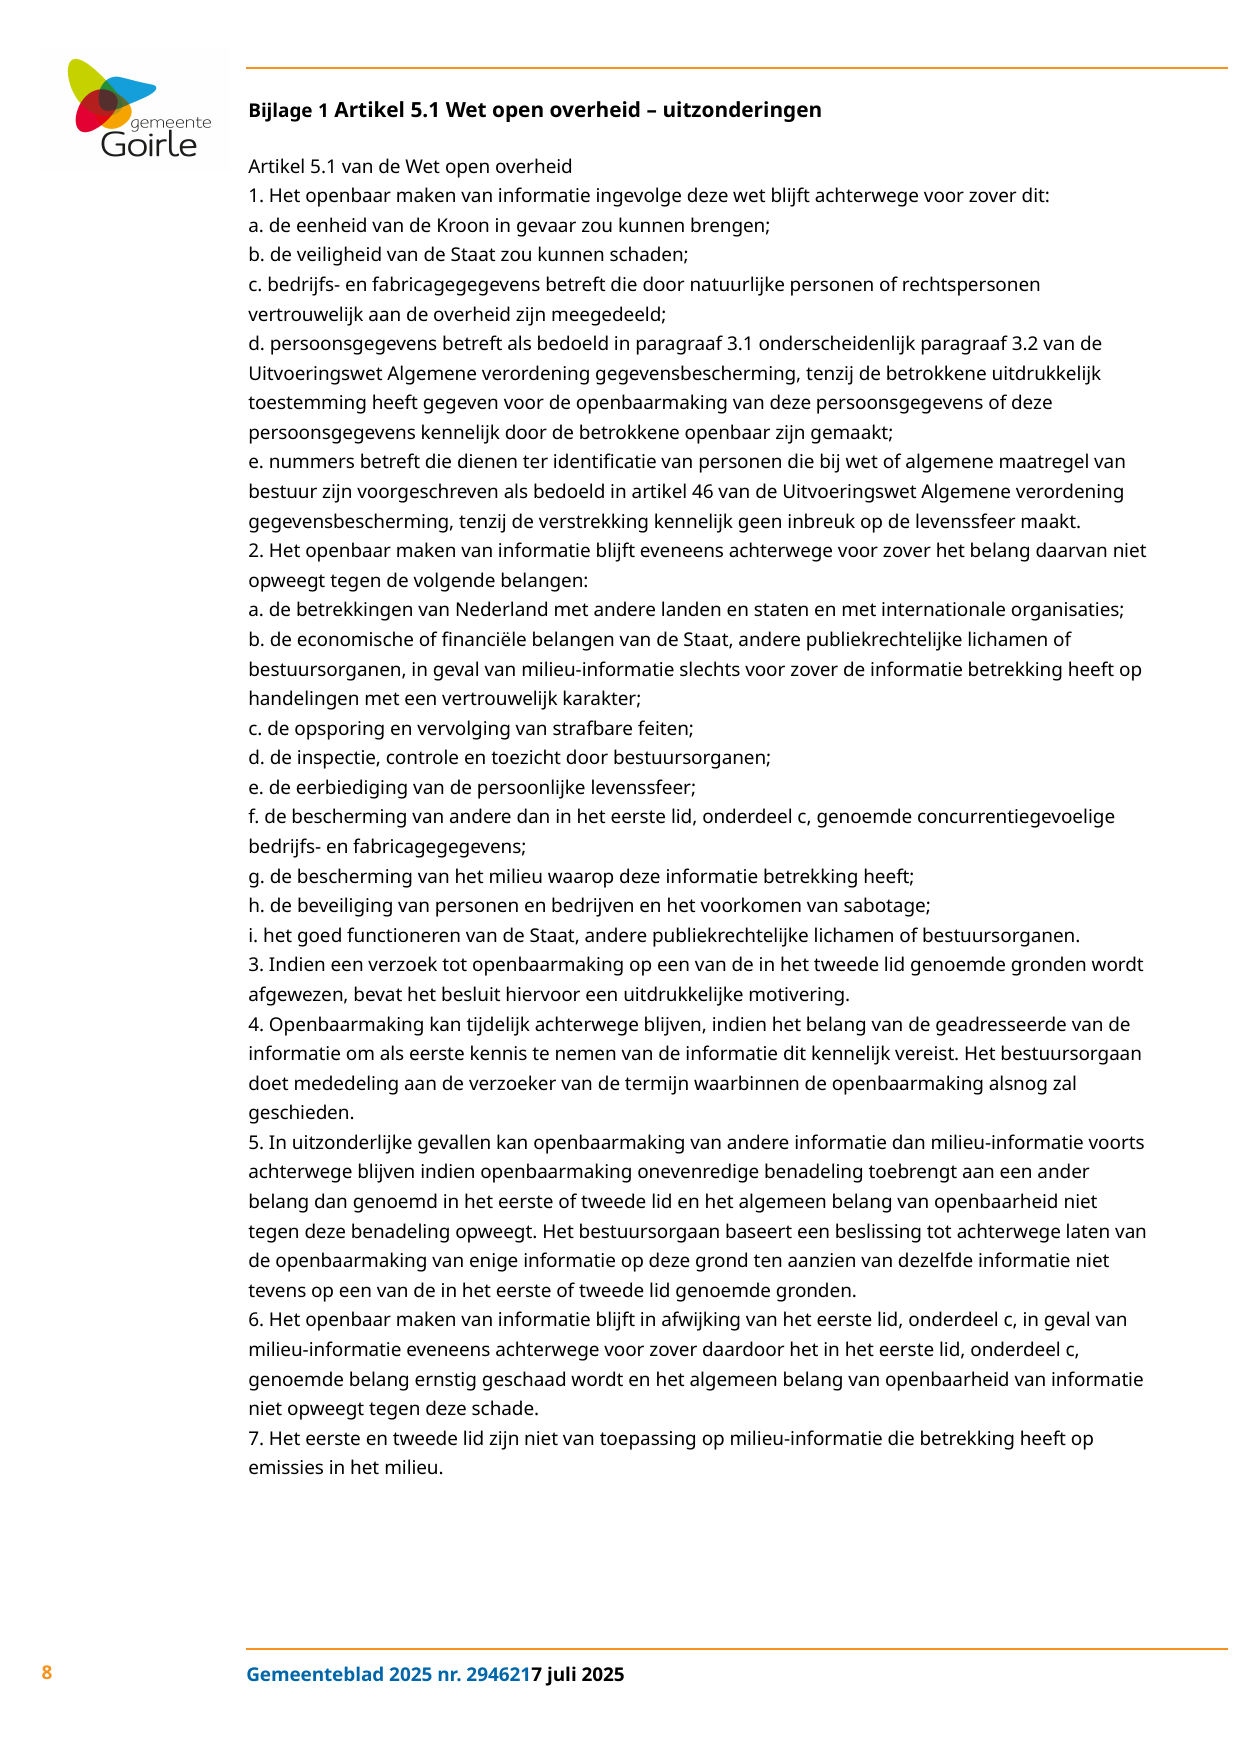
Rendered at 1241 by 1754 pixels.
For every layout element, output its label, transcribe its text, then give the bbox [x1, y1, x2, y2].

text 1. Het openbaar maken van informatie ingevolge deze wet blijft achterwege voor zover dit: [248, 182, 1152, 208]
text a. de eenheid van de Kroon in gevaar zou kunnen brengen; [248, 212, 1152, 238]
text Artikel 5.1 van de Wet open overheid [248, 153, 1152, 179]
text 2. Het openbaar maken van informatie blijft eveneens achterwege voor zover het belang daarvan niet opweegt tegen de volgende belangen: [248, 537, 1152, 593]
text g. de bescherming van het milieu waarop deze informatie betrekking heeft; [248, 863, 1152, 889]
text b. de veiligheid van de Staat zou kunnen schaden; [248, 242, 1152, 267]
text h. de beveiliging van personen en bedrijven en het voorkomen van sabotage; [248, 892, 1152, 918]
text 6. Het openbaar maken van informatie blijft in afwijking van het eerste lid, onderdeel c, in geval van milieu-informatie eveneens achterwege voor zover daardoor het in het eerste lid, onderdeel c, genoemde belang ernstig geschaad wordt en het algemeen belang van openbaarheid van informatie niet opweegt tegen deze schade. [248, 1307, 1152, 1421]
text e. nummers betreft die dienen ter identificatie van personen die bij wet of algemene maatregel van bestuur zijn voorgeschreven als bedoeld in artikel 46 van de Uitvoeringswet Algemene verordening gegevensbescherming, tenzij de verstrekking kennelijk geen inbreuk op de levenssfeer maakt. [248, 449, 1152, 534]
text d. de inspectie, controle en toezicht door bestuursorganen; [248, 744, 1152, 770]
text f. de bescherming van andere dan in het eerste lid, onderdeel c, genoemde concurrentiegevoelige bedrijfs- en fabricagegegevens; [248, 804, 1152, 859]
text e. de eerbiediging van de persoonlijke levenssfeer; [248, 774, 1152, 800]
text c. de opsporing en vervolging van strafbare feiten; [248, 715, 1152, 741]
text a. de betrekkingen van Nederland met andere landen en staten en met internationale organisaties; [248, 597, 1152, 622]
text i. het goed functioneren van de Staat, andere publiekrechtelijke lichamen of bestuursorganen. [248, 922, 1152, 948]
text 5. In uitzonderlijke gevallen kan openbaarmaking van andere informatie dan milieu-informatie voorts achterwege blijven indien openbaarmaking onevenredige benadeling toebrengt aan een ander belang dan genoemd in het eerste of tweede lid en het algemeen belang van openbaarheid niet tegen deze benadeling opweegt. Het bestuursorgaan baseert een beslissing tot achterwege laten van de openbaarmaking van enige informatie op deze grond ten aanzien van dezelfde informatie niet tevens op een van de in het eerste of tweede lid genoemde gronden. [248, 1129, 1152, 1303]
text d. persoonsgegevens betreft als bedoeld in paragraaf 3.1 onderscheidenlijk paragraaf 3.2 van de Uitvoeringswet Algemene verordening gegevensbescherming, tenzij de betrokkene uitdrukkelijk toestemming heeft gegeven voor de openbaarmaking van deze persoonsgegevens of deze persoonsgegevens kennelijk door de betrokkene openbaar zijn gemaakt; [248, 330, 1152, 445]
text 4. Openbaarmaking kan tijdelijk achterwege blijven, indien het belang van de geadresseerde van de informatie om als eerste kennis te nemen van de informatie dit kennelijk vereist. Het bestuursorgaan doet mededeling aan de verzoeker van de termijn waarbinnen de openbaarmaking alsnog zal geschieden. [248, 1011, 1152, 1125]
text Bijlage 1 Artikel 5.1 Wet open overheid – uitzonderingen [248, 95, 1152, 123]
text 7. Het eerste en tweede lid zijn niet van toepassing op milieu-informatie die betrekking heeft op emissies in het milieu. [248, 1425, 1152, 1480]
text c. bedrijfs- en fabricagegegevens betreft die door natuurlijke personen of rechtspersonen vertrouwelijk aan de overheid zijn meegedeeld; [248, 271, 1152, 327]
picture [41, 47, 231, 172]
text b. de economische of financiële belangen van de Staat, andere publiekrechtelijke lichamen of bestuursorganen, in geval van milieu-informatie slechts voor zover de informatie betrekking heeft op handelingen met een vertrouwelijk karakter; [248, 626, 1152, 711]
text 3. Indien een verzoek tot openbaarmaking op een van de in het tweede lid genoemde gronden wordt afgewezen, bevat het besluit hiervoor een uitdrukkelijke motivering. [248, 952, 1152, 1007]
